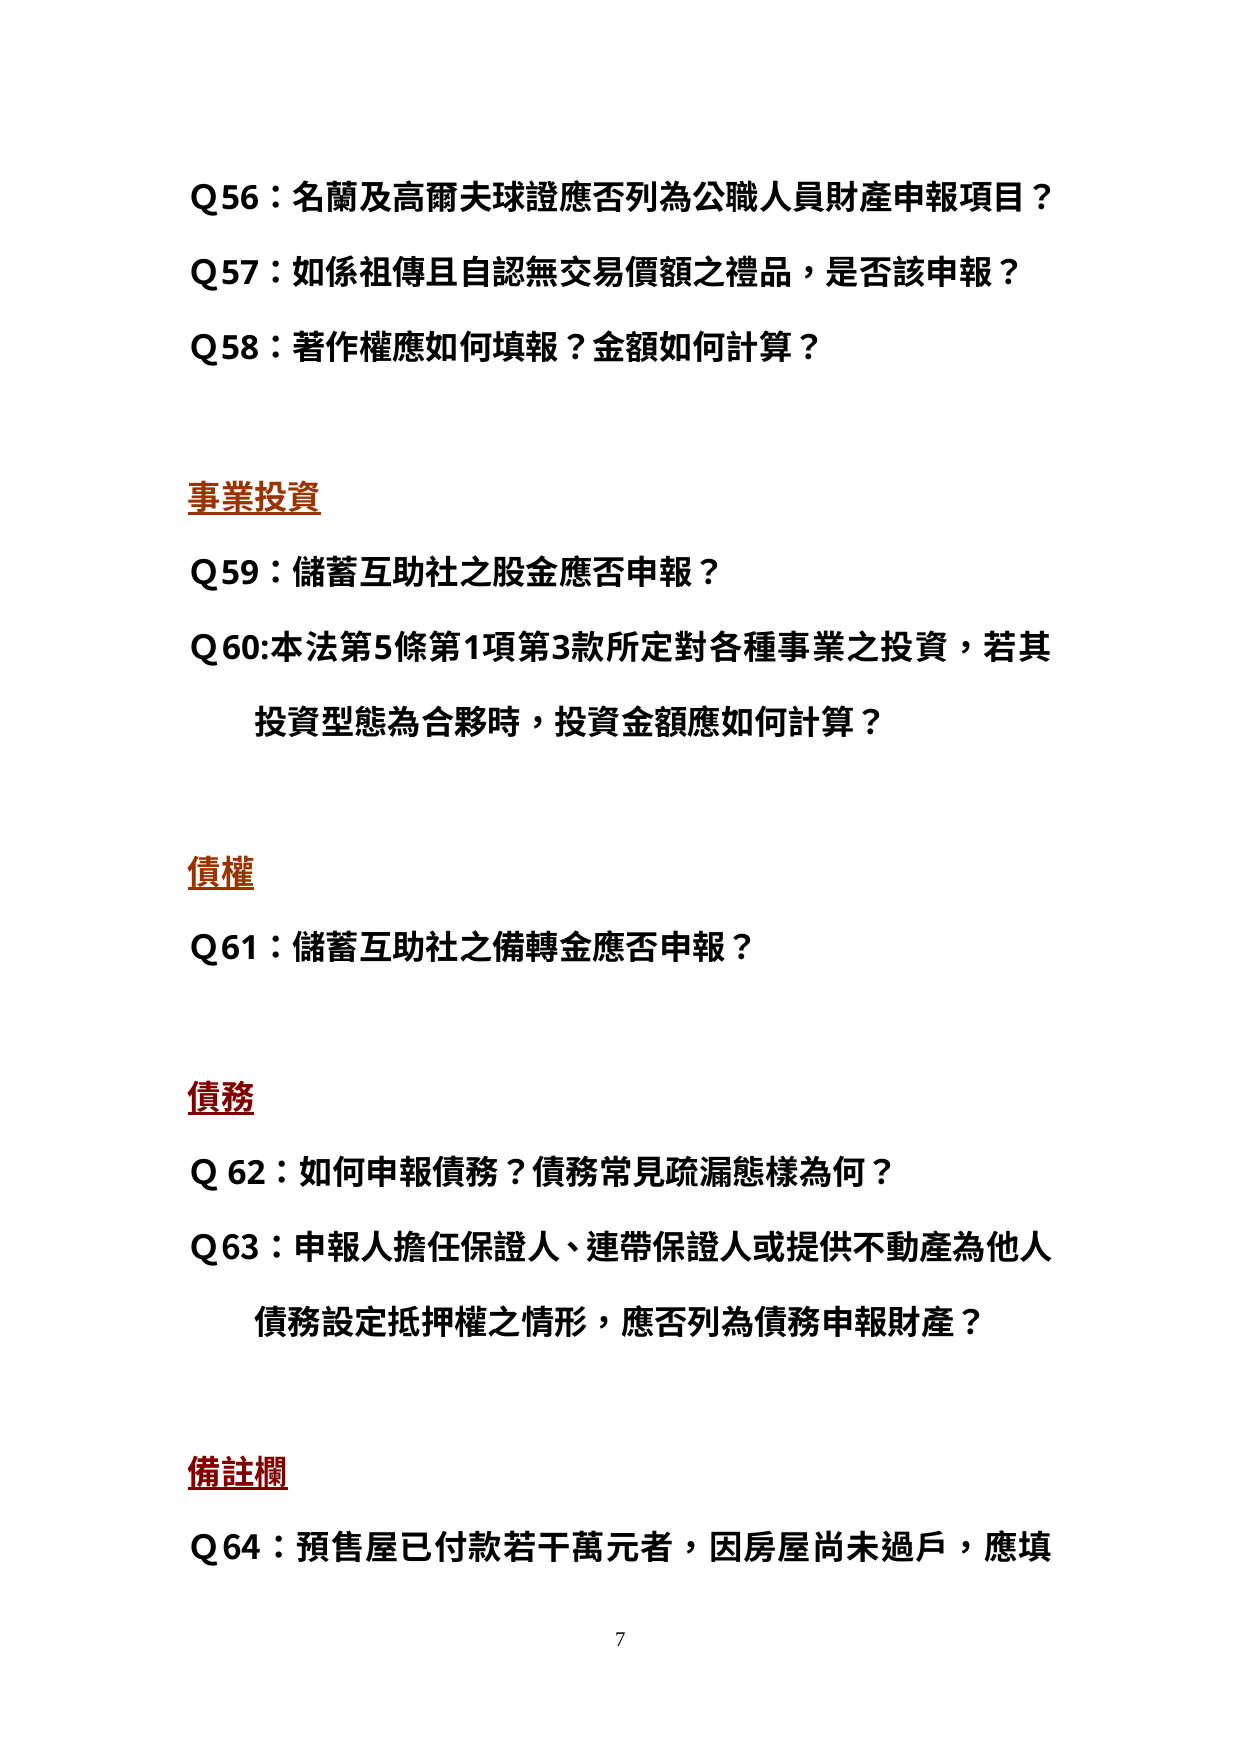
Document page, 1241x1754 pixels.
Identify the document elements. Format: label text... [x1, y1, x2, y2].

text Ｑ57：如係祖傳且自認無交易價額之禮品，是否該申報？ [187, 232, 1053, 307]
text 事業投資 [187, 457, 1053, 532]
text Ｑ59：儲蓄互助社之股金應否申報？ [187, 532, 1053, 607]
text Ｑ60:本法第5條第1項第3款所定對各種事業之投資，若其投資型態為合夥時，投資金額應如何計算？ [187, 607, 1053, 757]
text 債務 [187, 1057, 1053, 1132]
text Ｑ62：如何申報債務？債務常見疏漏態樣為何？ [187, 1132, 1053, 1207]
text Ｑ64：預售屋已付款若干萬元者，因房屋尚未過戶，應填 [187, 1507, 1053, 1582]
text Ｑ58：著作權應如何填報？金額如何計算？ [187, 307, 1053, 382]
text Ｑ56：名蘭及高爾夫球證應否列為公職人員財產申報項目？ [187, 157, 1053, 232]
text Ｑ61：儲蓄互助社之備轉金應否申報？ [187, 907, 1053, 982]
text 備註欄 [187, 1432, 1053, 1507]
text 債權 [187, 832, 1053, 907]
text Ｑ63：申報人擔任保證人、連帶保證人或提供不動產為他人債務設定抵押權之情形，應否列為債務申報財產？ [187, 1207, 1053, 1357]
